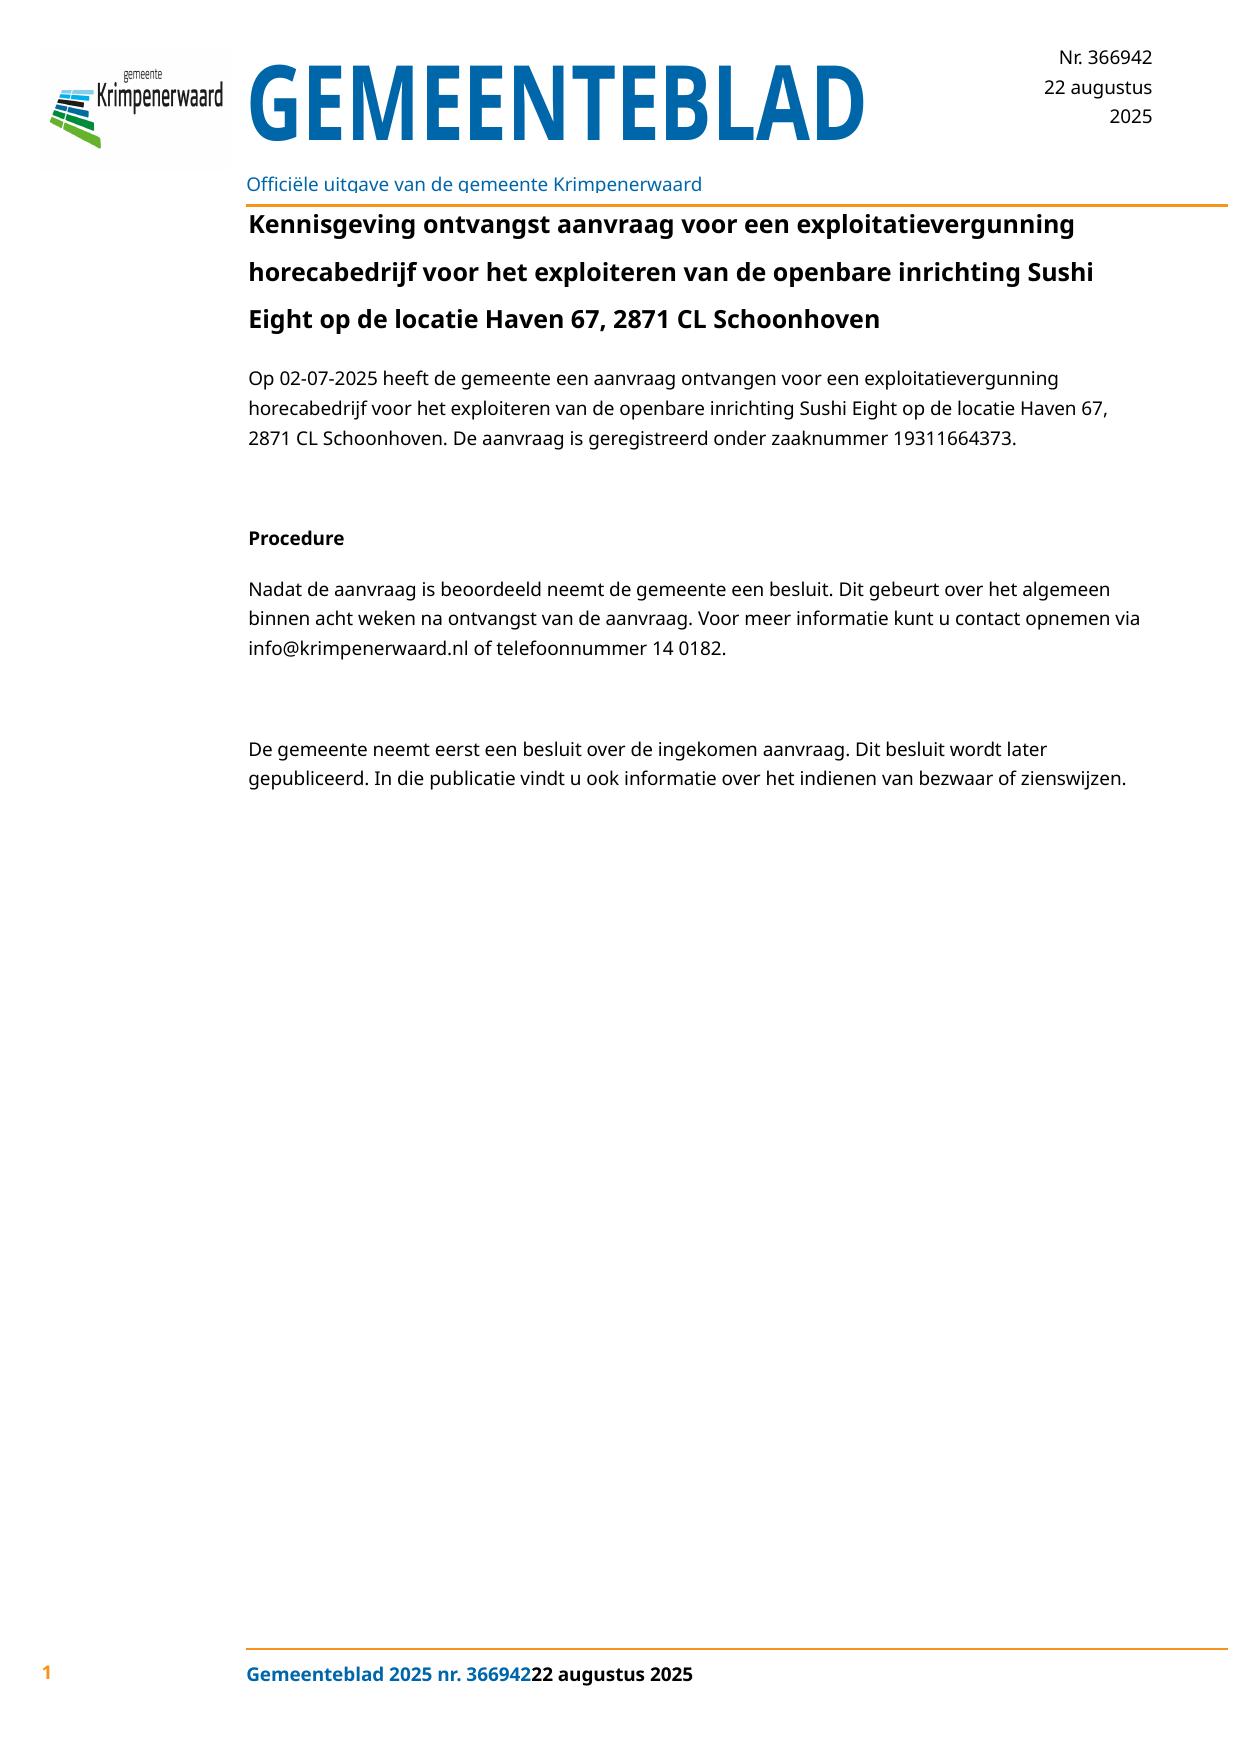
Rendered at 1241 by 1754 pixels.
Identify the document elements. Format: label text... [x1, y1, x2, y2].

text Procedure [248, 526, 1152, 551]
text Kennisgeving ontvangst aanvraag voor een exploitatievergunning horecabedrijf voor het exploiteren van de openbare inrichting Sushi Eight op de locatie Haven 67, 2871 CL Schoonhoven [248, 207, 1152, 336]
text Nadat de aanvraag is beoordeeld neemt de gemeente een besluit. Dit gebeurt over het algemeen binnen acht weken na ontvangst van de aanvraag. Voor meer informatie kunt u contact opnemen via info@krimpenerwaard.nl of telefoonnummer 14 0182. [248, 576, 1152, 661]
picture [41, 47, 231, 172]
text De gemeente neemt eerst een besluit over de ingekomen aanvraag. Dit besluit wordt later gepubliceerd. In die publicatie vindt u ook informatie over het indienen van bezwaar of zienswijzen. [248, 736, 1152, 791]
text Op 02-07-2025 heeft de gemeente een aanvraag ontvangen voor een exploitatievergunning horecabedrijf voor het exploiteren van de openbare inrichting Sushi Eight op de locatie Haven 67, 2871 CL Schoonhoven. De aanvraag is geregistreerd onder zaaknummer 19311664373. [248, 366, 1152, 450]
